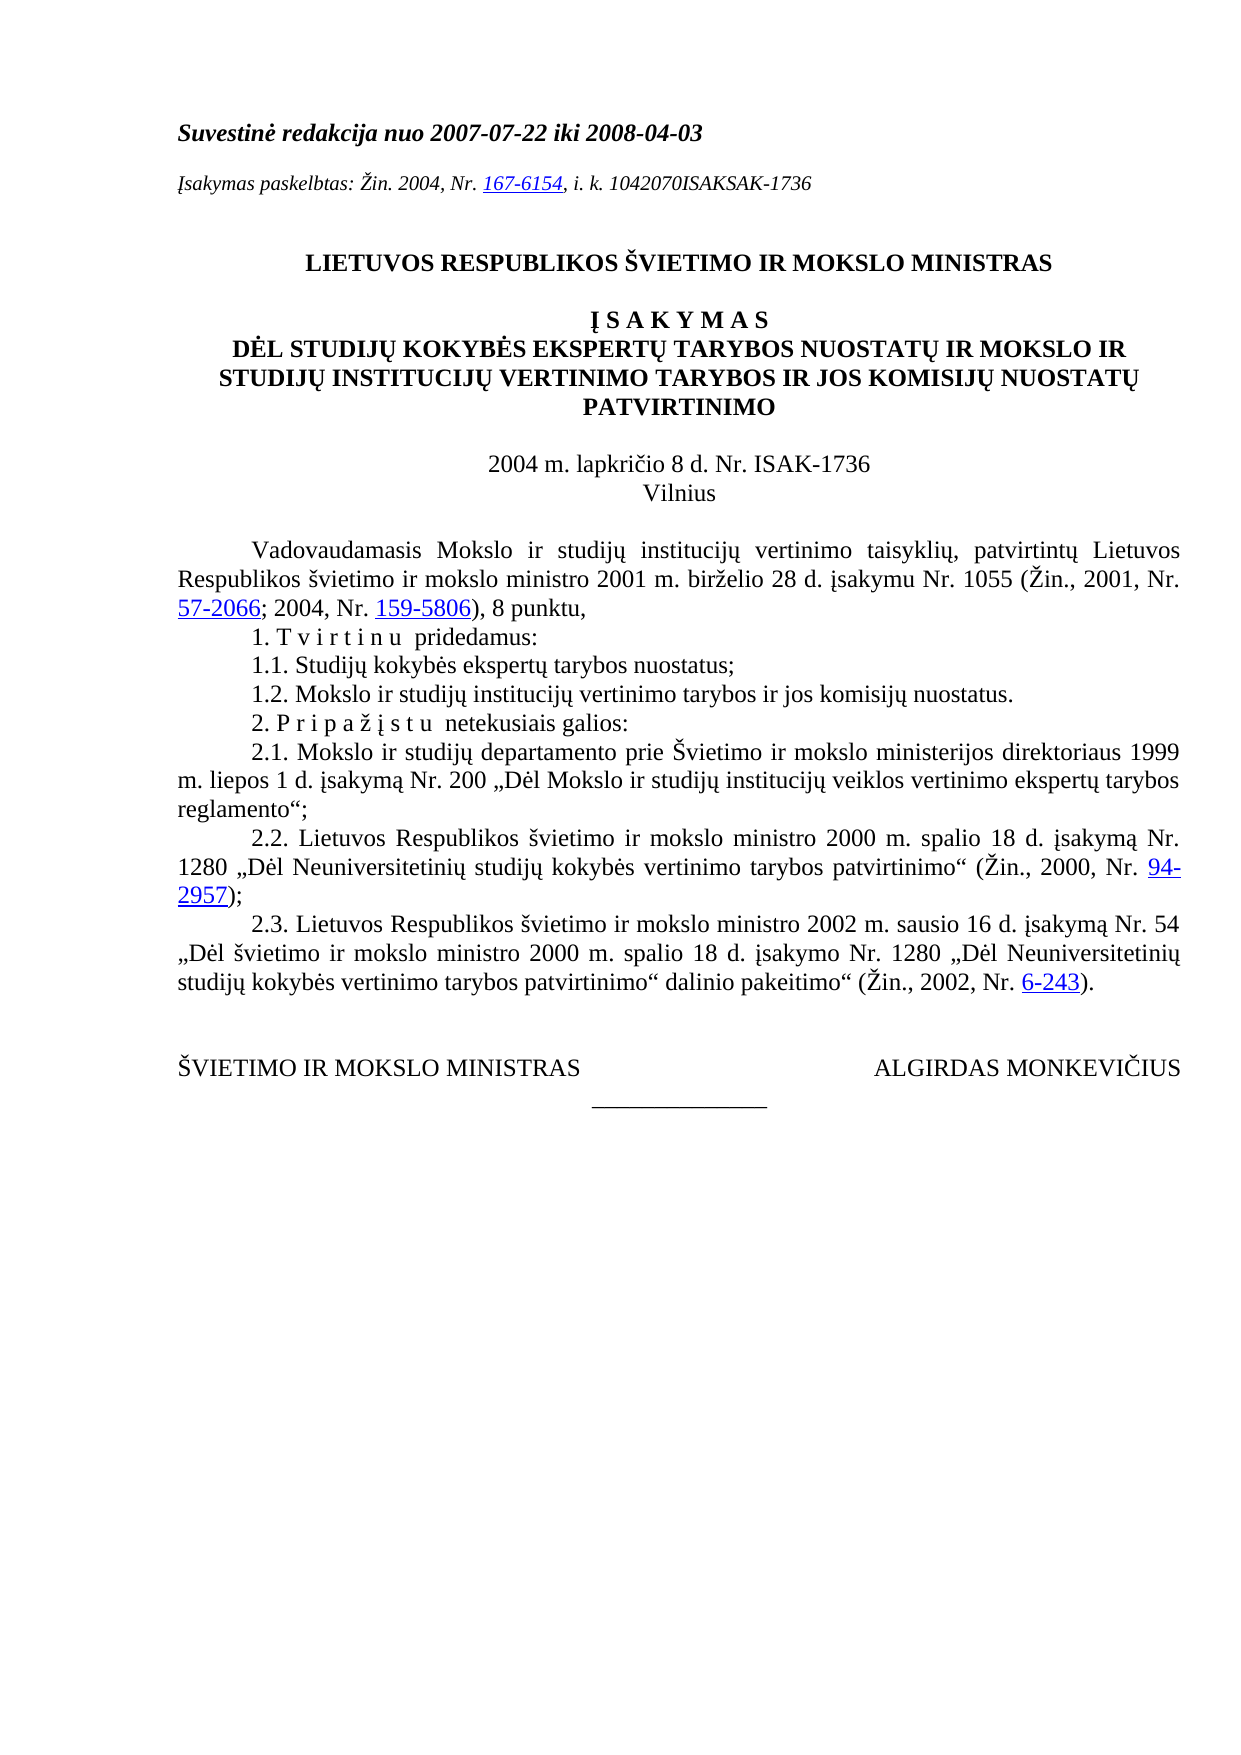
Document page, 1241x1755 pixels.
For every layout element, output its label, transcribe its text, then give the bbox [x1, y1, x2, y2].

text 2.2. Lietuvos Respublikos švietimo ir mokslo ministro 2000 m. spalio 18 d. įsakymą Nr. 1280 „Dėl Neuniversitetinių studijų kokybės vertinimo tarybos patvirtinimo“ (Žin., 2000, Nr. 94-2957); [177, 823, 1181, 909]
text 2004 m. lapkričio 8 d. Nr. ISAK-1736 [177, 449, 1181, 478]
text Vilnius [177, 478, 1181, 507]
text 1.1. Studijų kokybės ekspertų tarybos nuostatus; [177, 650, 1181, 679]
text Į S A K Y M A S [177, 305, 1181, 334]
text ŠVIETIMO IR MOKSLO MINISTRAS ALGIRDAS MONKEVIČIUS [177, 1053, 1181, 1082]
text ______________ [177, 1082, 1181, 1110]
text 2.1. Mokslo ir studijų departamento prie Švietimo ir mokslo ministerijos direktoriaus 1999 m. liepos 1 d. įsakymą Nr. 200 „Dėl Mokslo ir studijų institucijų veiklos vertinimo ekspertų tarybos reglamento“; [177, 737, 1181, 823]
text Vadovaudamasis Mokslo ir studijų institucijų vertinimo taisyklių, patvirtintų Lietuvos Respublikos švietimo ir mokslo ministro 2001 m. birželio 28 d. įsakymu Nr. 1055 (Žin., 2001, Nr. 57-2066; 2004, Nr. 159-5806), 8 punktu, [177, 535, 1181, 622]
text Įsakymas paskelbtas: Žin. 2004, Nr. 167-6154, i. k. 1042070ISAKSAK-1736 [177, 171, 1181, 195]
text 1.2. Mokslo ir studijų institucijų vertinimo tarybos ir jos komisijų nuostatus. [177, 679, 1181, 708]
text 1. Tvirtinu pridedamus: [177, 622, 1181, 650]
text 2.3. Lietuvos Respublikos švietimo ir mokslo ministro 2002 m. sausio 16 d. įsakymą Nr. 54 „Dėl švietimo ir mokslo ministro 2000 m. spalio 18 d. įsakymo Nr. 1280 „Dėl Neuniversitetinių studijų kokybės vertinimo tarybos patvirtinimo“ dalinio pakeitimo“ (Žin., 2002, Nr. 6-243). [177, 909, 1181, 995]
text Suvestinė redakcija nuo 2007-07-22 iki 2008-04-03 [177, 118, 1181, 147]
text 2. Pripažįstu netekusiais galios: [177, 708, 1181, 737]
text LIETUVOS RESPUBLIKOS ŠVIETIMO IR MOKSLO MINISTRAS [177, 248, 1181, 277]
text DĖL STUDIJŲ KOKYBĖS EKSPERTŲ TARYBOS NUOSTATŲ IR MOKSLO IR STUDIJŲ INSTITUCIJŲ VERTINIMO TARYBOS IR JOS KOMISIJŲ NUOSTATŲ PATVIRTINIMO [177, 334, 1181, 420]
